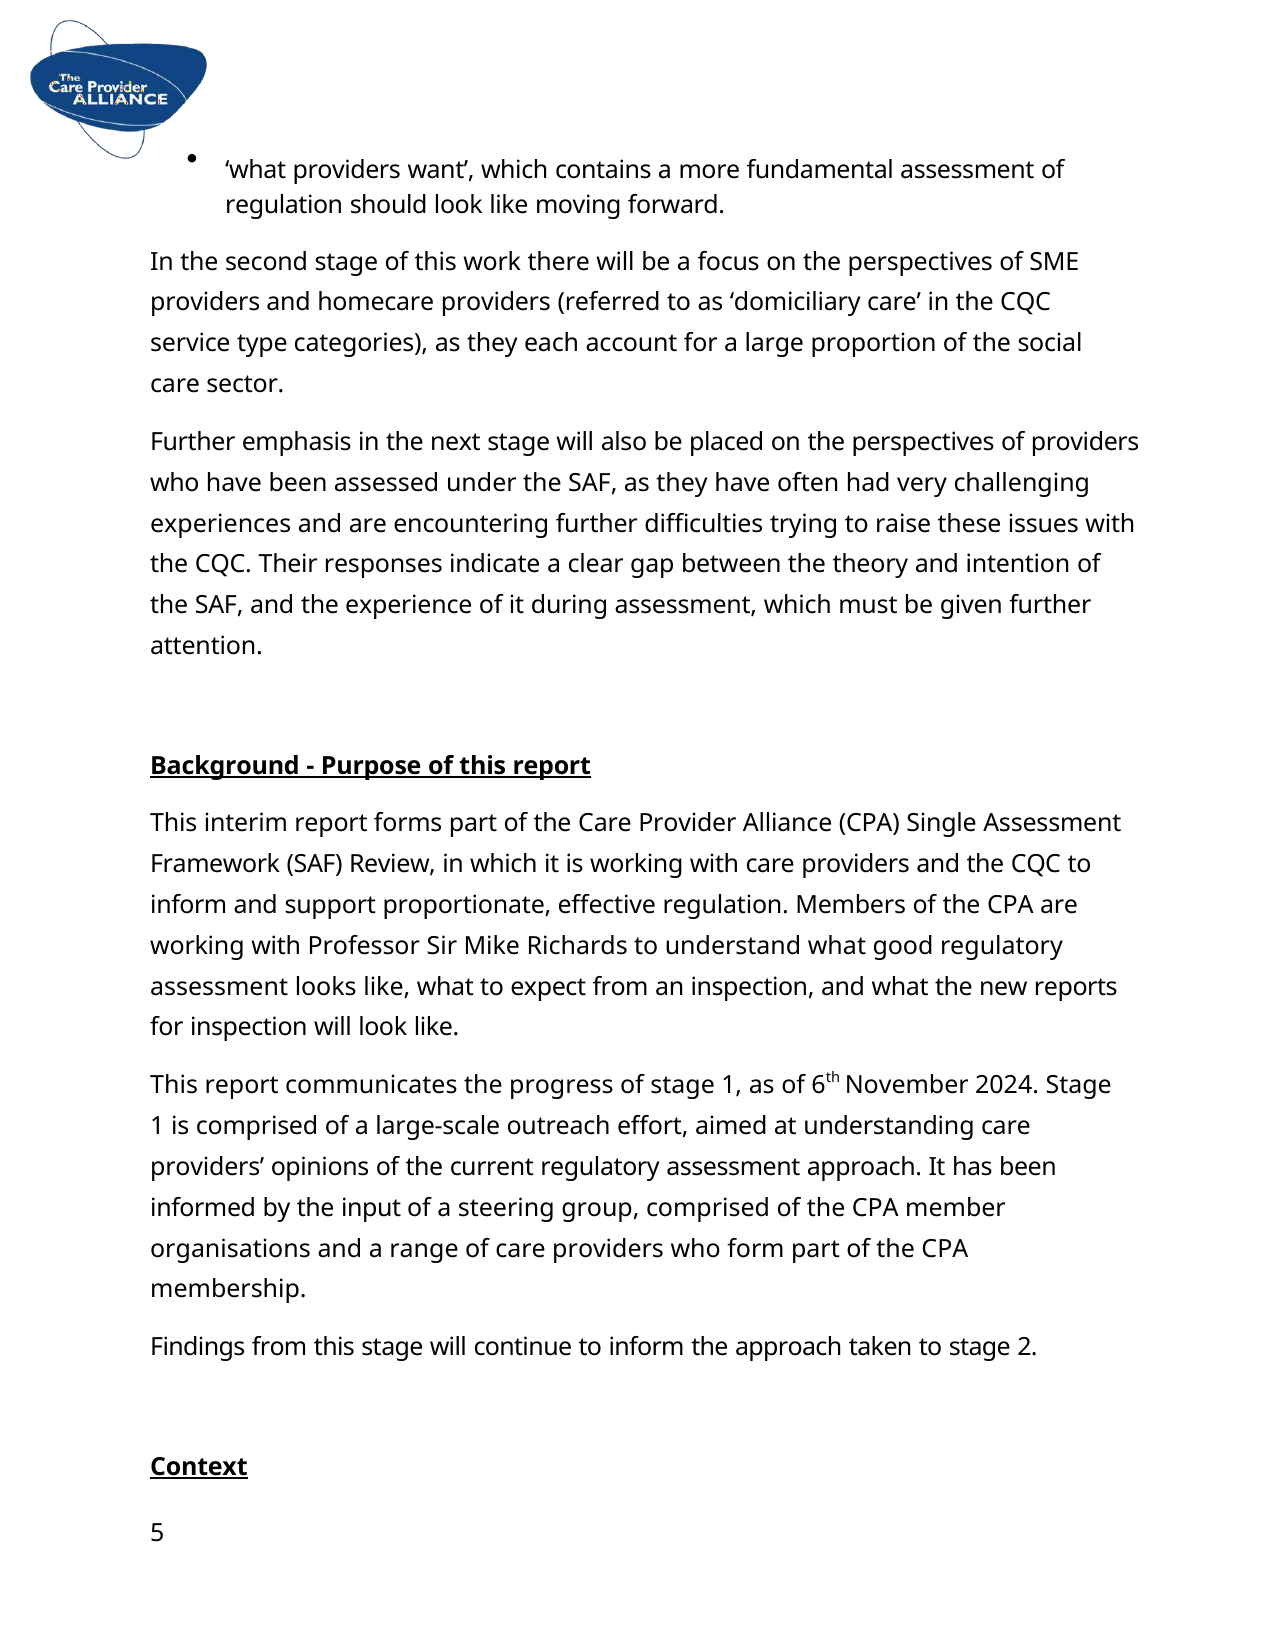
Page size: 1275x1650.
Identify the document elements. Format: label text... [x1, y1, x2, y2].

text Further emphasis in the next stage will also be placed on the perspectives of providers who have been assessed under the SAF, as they have often had very challenging experiences and are encountering further difficulties trying to raise these issues with the CQC. Their responses indicate a clear gap between the theory and intention of the SAF, and the experience of it during assessment, which must be given further attention. [150, 423, 1142, 662]
text This report communicates the progress of stage 1, as of 6th November 2024. Stage 1 is comprised of a large-scale outreach effort, aimed at understanding care providers’ opinions of the current regulatory assessment approach. It has been informed by the input of a steering group, comprised of the CPA member organisations and a range of care providers who form part of the CPA membership. [150, 1067, 1123, 1305]
text This interim report forms part of the Care Provider Alliance (CPA) Single Assessment Framework (SAF) Review, in which it is working with care providers and the CQC to inform and support proportionate, effective regulation. Members of the CPA are working with Professor Sir Mike Richards to understand what good regulatory assessment looks like, what to expect from an inspection, and what the new reports for inspection will look like. [150, 805, 1123, 1043]
text Findings from this stage will continue to inform the approach taken to stage 2. [150, 1329, 1237, 1363]
text In the second stage of this work there will be a focus on the perspectives of SME providers and homecare providers (referred to as ‘domiciliary care’ in the CQC service type categories), as they each account for a large proportion of the social care sector. [150, 243, 1123, 400]
text regulation should look like moving forward. [225, 186, 1237, 220]
subtitle Context [150, 1448, 1237, 1482]
subtitle Background - Purpose of this report [150, 748, 1237, 782]
